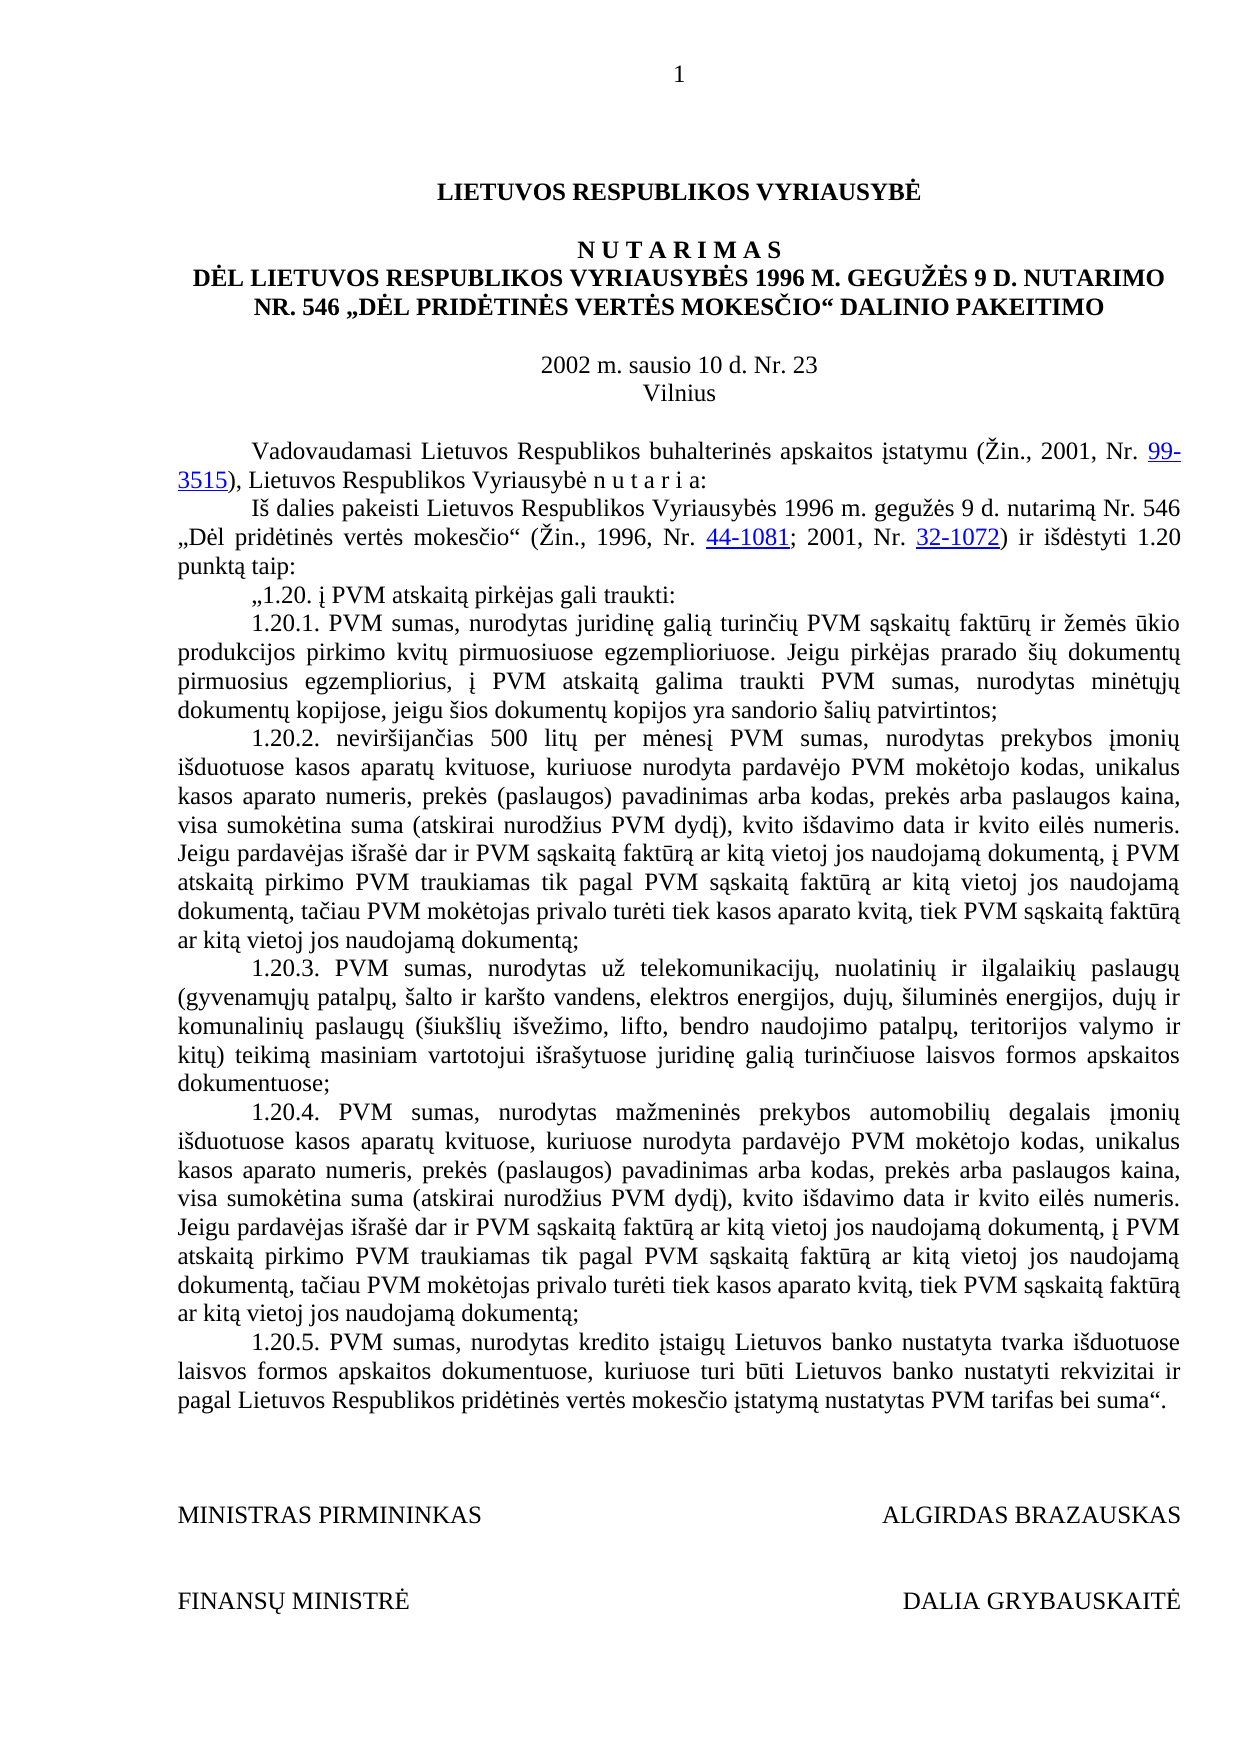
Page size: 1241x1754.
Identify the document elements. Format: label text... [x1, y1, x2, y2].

text N U T A R I M A S [177, 235, 1181, 263]
text DĖL LIETUVOS RESPUBLIKOS VYRIAUSYBĖS 1996 M. GEGUŽĖS 9 D. NUTARIMO NR. 546 „DĖL PRIDĖTINĖS VERTĖS MOKESČIO“ DALINIO PAKEITIMO [177, 263, 1181, 321]
text 1.20.4. PVM sumas, nurodytas mažmeninės prekybos automobilių degalais įmonių išduotuose kasos aparatų kvituose, kuriuose nurodyta pardavėjo PVM mokėtojo kodas, unikalus kasos aparato numeris, prekės (paslaugos) pavadinimas arba kodas, prekės arba paslaugos kaina, visa sumokėtina suma (atskirai nurodžius PVM dydį), kvito išdavimo data ir kvito eilės numeris. Jeigu pardavėjas išrašė dar ir PVM sąskaitą faktūrą ar kitą vietoj jos naudojamą dokumentą, į PVM atskaitą pirkimo PVM traukiamas tik pagal PVM sąskaitą faktūrą ar kitą vietoj jos naudojamą dokumentą, tačiau PVM mokėtojas privalo turėti tiek kasos aparato kvitą, tiek PVM sąskaitą faktūrą ar kitą vietoj jos naudojamą dokumentą; [177, 1097, 1181, 1327]
text Vadovaudamasi Lietuvos Respublikos buhalterinės apskaitos įstatymu (Žin., 2001, Nr. 99-3515), Lietuvos Respublikos Vyriausybė nutaria: [177, 436, 1181, 493]
text 1.20.5. PVM sumas, nurodytas kredito įstaigų Lietuvos banko nustatyta tvarka išduotuose laisvos formos apskaitos dokumentuose, kuriuose turi būti Lietuvos banko nustatyti rekvizitai ir pagal Lietuvos Respublikos pridėtinės vertės mokesčio įstatymą nustatytas PVM tarifas bei suma“. [177, 1327, 1181, 1413]
text Iš dalies pakeisti Lietuvos Respublikos Vyriausybės 1996 m. gegužės 9 d. nutarimą Nr. 546 „Dėl pridėtinės vertės mokesčio“ (Žin., 1996, Nr. 44-1081; 2001, Nr. 32-1072) ir išdėstyti 1.20 punktą taip: [177, 493, 1181, 580]
text LIETUVOS RESPUBLIKOS VYRIAUSYBĖ [177, 177, 1181, 206]
text „1.20. į PVM atskaitą pirkėjas gali traukti: [177, 580, 1181, 608]
text FINANSŲ MINISTRĖ DALIA GRYBAUSKAITĖ [177, 1586, 1181, 1615]
text 1.20.2. neviršijančias 500 litų per mėnesį PVM sumas, nurodytas prekybos įmonių išduotuose kasos aparatų kvituose, kuriuose nurodyta pardavėjo PVM mokėtojo kodas, unikalus kasos aparato numeris, prekės (paslaugos) pavadinimas arba kodas, prekės arba paslaugos kaina, visa sumokėtina suma (atskirai nurodžius PVM dydį), kvito išdavimo data ir kvito eilės numeris. Jeigu pardavėjas išrašė dar ir PVM sąskaitą faktūrą ar kitą vietoj jos naudojamą dokumentą, į PVM atskaitą pirkimo PVM traukiamas tik pagal PVM sąskaitą faktūrą ar kitą vietoj jos naudojamą dokumentą, tačiau PVM mokėtojas privalo turėti tiek kasos aparato kvitą, tiek PVM sąskaitą faktūrą ar kitą vietoj jos naudojamą dokumentą; [177, 723, 1181, 953]
text Vilnius [177, 378, 1181, 407]
text MINISTRAS PIRMININKAS ALGIRDAS BRAZAUSKAS [177, 1500, 1181, 1528]
text 1.20.1. PVM sumas, nurodytas juridinę galią turinčių PVM sąskaitų faktūrų ir žemės ūkio produkcijos pirkimo kvitų pirmuosiuose egzemplioriuose. Jeigu pirkėjas prarado šių dokumentų pirmuosius egzempliorius, į PVM atskaitą galima traukti PVM sumas, nurodytas minėtųjų dokumentų kopijose, jeigu šios dokumentų kopijos yra sandorio šalių patvirtintos; [177, 608, 1181, 723]
text 2002 m. sausio 10 d. Nr. 23 [177, 350, 1181, 378]
text 1.20.3. PVM sumas, nurodytas už telekomunikacijų, nuolatinių ir ilgalaikių paslaugų (gyvenamųjų patalpų, šalto ir karšto vandens, elektros energijos, dujų, šiluminės energijos, dujų ir komunalinių paslaugų (šiukšlių išvežimo, lifto, bendro naudojimo patalpų, teritorijos valymo ir kitų) teikimą masiniam vartotojui išrašytuose juridinę galią turinčiuose laisvos formos apskaitos dokumentuose; [177, 953, 1181, 1097]
